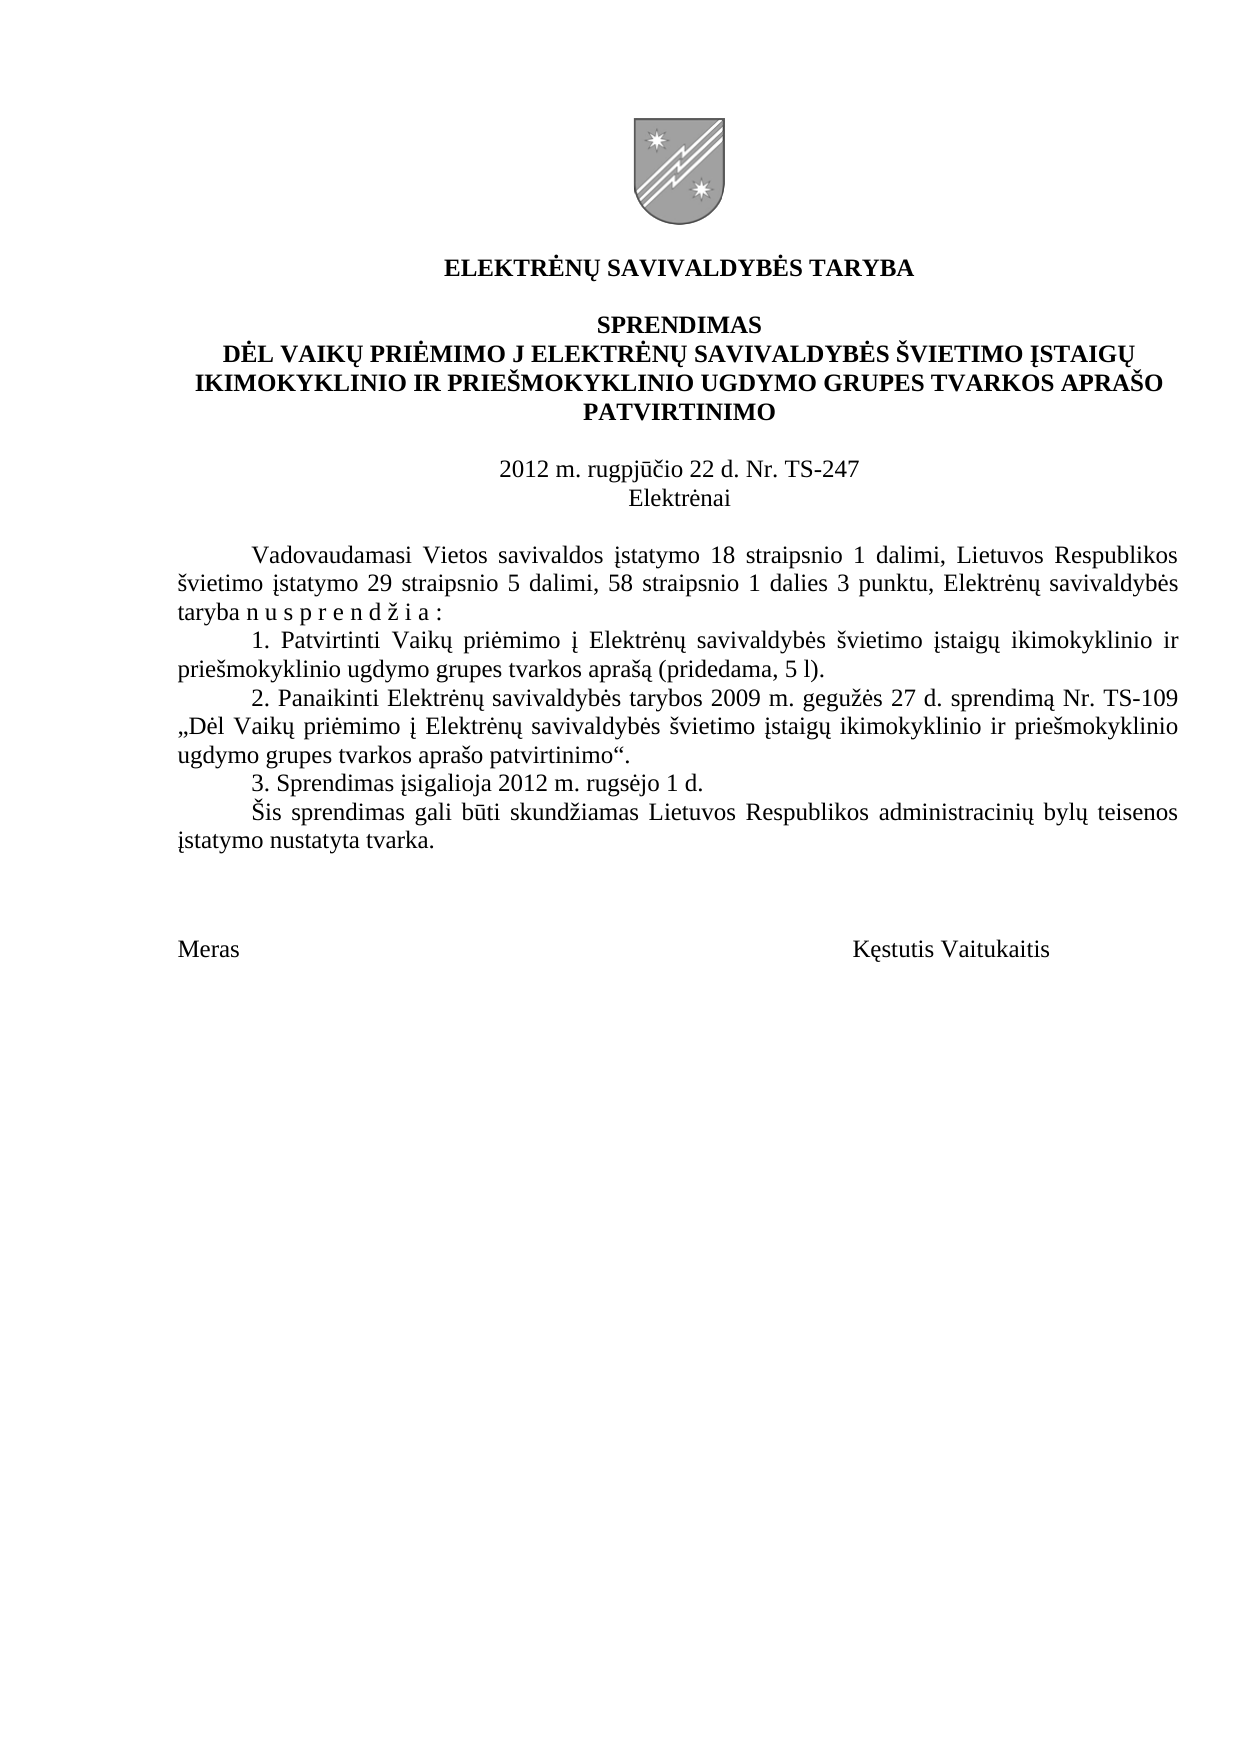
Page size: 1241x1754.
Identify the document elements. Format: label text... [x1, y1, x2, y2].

text SPRENDIMAS [177, 310, 1181, 339]
text DĖL VAIKŲ PRIĖMIMO J ELEKTRĖNŲ SAVIVALDYBĖS ŠVIETIMO ĮSTAIGŲ IKIMOKYKLINIO IR PRIEŠMOKYKLINIO UGDYMO GRUPES TVARKOS APRAŠO PATVIRTINIMO [177, 339, 1181, 425]
text Elektrėnai [177, 483, 1181, 512]
text 3. Sprendimas įsigalioja 2012 m. rugsėjo 1 d. [177, 769, 1181, 797]
text 2. Panaikinti Elektrėnų savivaldybės tarybos 2009 m. gegužės 27 d. sprendimą Nr. TS-109 „Dėl Vaikų priėmimo į Elektrėnų savivaldybės švietimo įstaigų ikimokyklinio ir priešmokyklinio ugdymo grupes tvarkos aprašo patvirtinimo“. [177, 683, 1179, 769]
text 1. Patvirtinti Vaikų priėmimo į Elektrėnų savivaldybės švietimo įstaigų ikimokyklinio ir priešmokyklinio ugdymo grupes tvarkos aprašą (pridedama, 5 l). [177, 626, 1179, 683]
text Meras Kęstutis Vaitukaitis [177, 941, 1181, 961]
text Vadovaudamasi Vietos savivaldos įstatymo 18 straipsnio 1 dalimi, Lietuvos Respublikos švietimo įstatymo 29 straipsnio 5 dalimi, 58 straipsnio 1 dalies 3 punktu, Elektrėnų savivaldybės taryba nusprendžia: [177, 540, 1179, 626]
text ELEKTRĖNŲ SAVIVALDYBĖS TARYBA [177, 253, 1181, 282]
text 2012 m. rugpjūčio 22 d. Nr. TS-247 [177, 454, 1181, 483]
text Šis sprendimas gali būti skundžiamas Lietuvos Respublikos administracinių bylų teisenos įstatymo nustatyta tvarka. [177, 797, 1179, 854]
